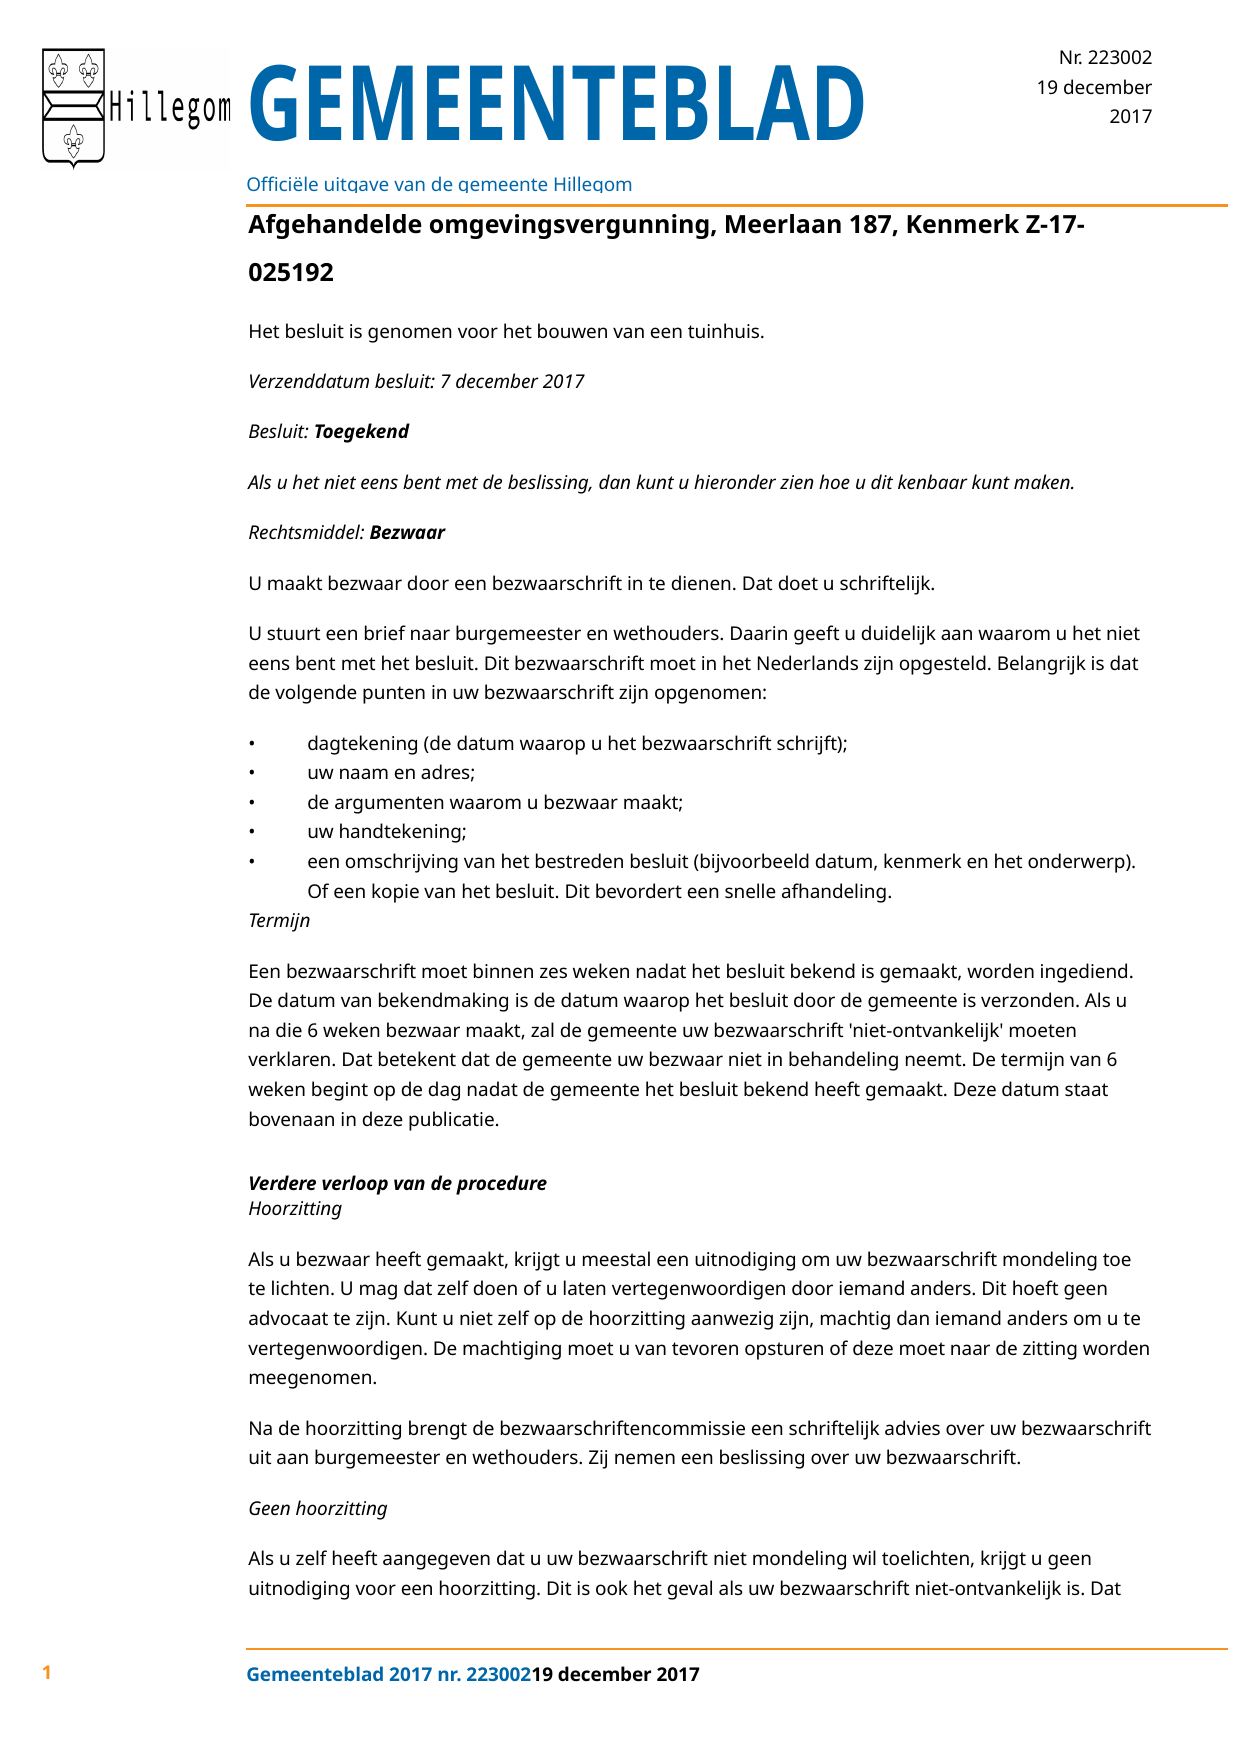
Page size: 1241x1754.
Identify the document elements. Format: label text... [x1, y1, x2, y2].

list de argumenten waarom u bezwaar maakt; [248, 789, 1152, 815]
text Hoorzitting [248, 1196, 1152, 1221]
text U maakt bezwaar door een bezwaarschrift in te dienen. Dat doet u schriftelijk. [248, 570, 1152, 596]
list dagtekening (de datum waarop u het bezwaarschrift schrijft); [248, 730, 1152, 756]
list uw handtekening; [248, 819, 1152, 844]
text Geen hoorzitting [248, 1495, 1152, 1520]
text Rechtsmiddel: Bezwaar [248, 519, 1152, 545]
text Een bezwaarschrift moet binnen zes weken nadat het besluit bekend is gemaakt, worden ingediend. De datum van bekendmaking is de datum waarop het besluit door de gemeente is verzonden. Als u na die 6 weken bezwaar maakt, zal de gemeente uw bezwaarschrift 'niet-ontvankelijk' moeten verklaren. Dat betekent dat de gemeente uw bezwaar niet in behandeling neemt. De termijn van 6 weken begint op de dag nadat de gemeente het besluit bekend heeft gemaakt. Deze datum staat bovenaan in deze publicatie. [248, 958, 1152, 1132]
list uw naam en adres; [248, 759, 1152, 785]
text Afgehandelde omgevingsvergunning, Meerlaan 187, Kenmerk Z-17-025192 [248, 207, 1152, 288]
text Het besluit is genomen voor het bouwen van een tuinhuis. [248, 318, 1152, 344]
text Als u het niet eens bent met de beslissing, dan kunt u hieronder zien hoe u dit kenbaar kunt maken. [248, 469, 1152, 495]
text Als u bezwaar heeft gemaakt, krijgt u meestal een uitnodiging om uw bezwaarschrift mondeling toe te lichten. U mag dat zelf doen of u laten vertegenwoordigen door iemand anders. Dit hoeft geen advocaat te zijn. Kunt u niet zelf op de hoorzitting aanwezig zijn, machtig dan iemand anders om u te vertegenwoordigen. De machtiging moet u van tevoren opsturen of deze moet naar de zitting worden meegenomen. [248, 1246, 1152, 1390]
text Na de hoorzitting brengt de bezwaarschriftencommissie een schriftelijk advies over uw bezwaarschrift uit aan burgemeester en wethouders. Zij nemen een beslissing over uw bezwaarschrift. [248, 1415, 1152, 1470]
text Als u zelf heeft aangegeven dat u uw bezwaarschrift niet mondeling wil toelichten, krijgt u geen uitnodiging voor een hoorzitting. Dit is ook het geval als uw bezwaarschrift niet-ontvankelijk is. Dat [248, 1545, 1152, 1600]
text Verdere verloop van de procedure [248, 1170, 1152, 1196]
text Termijn [248, 907, 1152, 933]
text Besluit: Toegekend [248, 419, 1152, 444]
text U stuurt een brief naar burgemeester en wethouders. Daarin geeft u duidelijk aan waarom u het niet eens bent met het besluit. Dit bezwaarschrift moet in het Nederlands zijn opgesteld. Belangrijk is dat de volgende punten in uw bezwaarschrift zijn opgenomen: [248, 620, 1152, 705]
text Verzenddatum besluit: 7 december 2017 [248, 368, 1152, 394]
list een omschrijving van het bestreden besluit (bijvoorbeeld datum, kenmerk en het onderwerp). Of een kopie van het besluit. Dit bevordert een snelle afhandeling. [248, 848, 1152, 904]
picture [41, 47, 231, 172]
